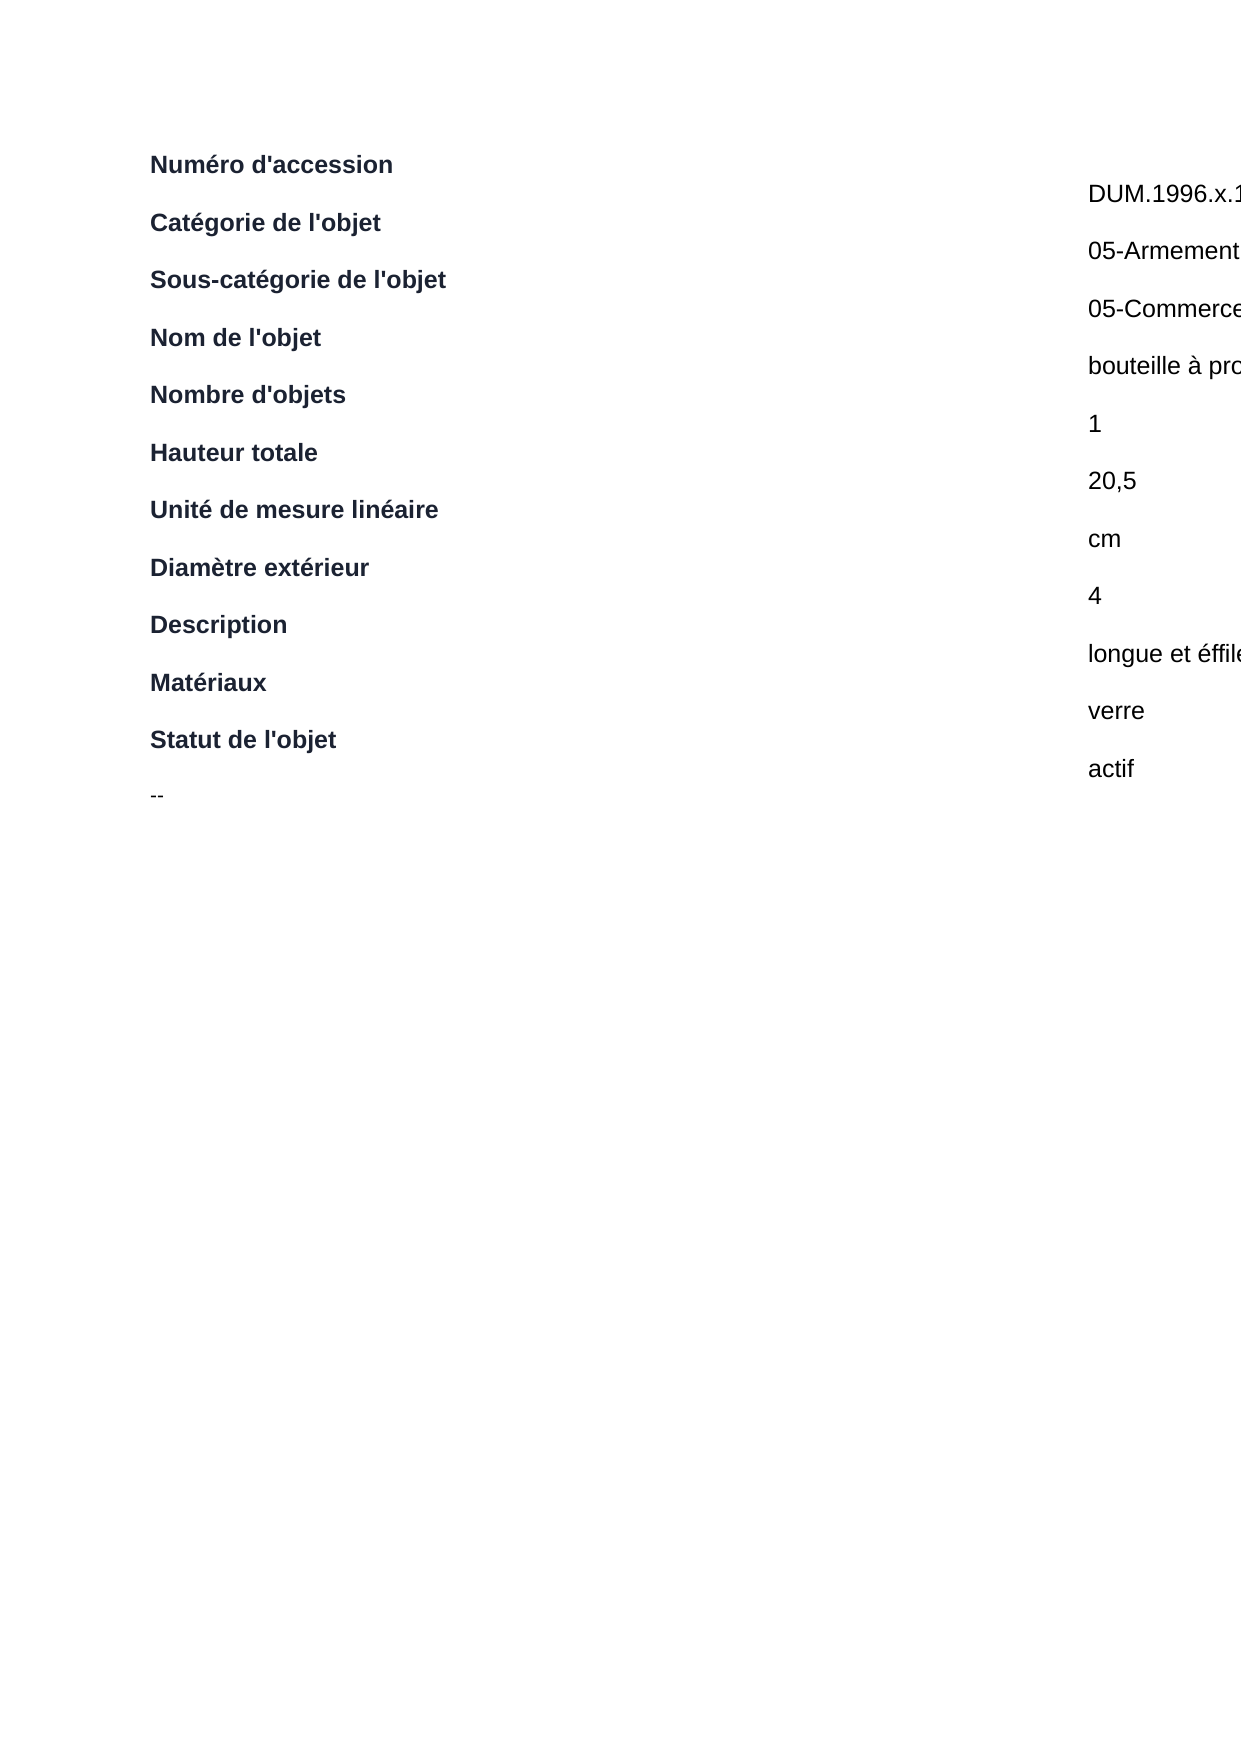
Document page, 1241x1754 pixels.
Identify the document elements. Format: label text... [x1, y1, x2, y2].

text DUM.1996.x.187 [1088, 179, 1240, 207]
text verre [1088, 696, 1240, 725]
text Numéro d'accession [150, 150, 1090, 179]
text Description [150, 610, 1090, 639]
text 1 [1088, 409, 1240, 437]
text 20,5 [1088, 466, 1240, 495]
text 05-Commerce [1088, 294, 1240, 322]
text bouteille à produit pharmaceutique [1088, 351, 1240, 380]
text Diamètre extérieur [150, 552, 1090, 581]
text Matériaux [150, 667, 1090, 696]
text Hauteur totale [150, 437, 1090, 466]
text -- [150, 782, 1090, 806]
text Statut de l'objet [150, 725, 1090, 754]
text Unité de mesure linéaire [150, 495, 1090, 524]
text actif [1088, 754, 1240, 782]
text 4 [1088, 581, 1240, 610]
text Nombre d'objets [150, 380, 1090, 409]
text 05-Armement, sciences et technologies [1088, 236, 1240, 265]
text Catégorie de l'objet [150, 207, 1090, 236]
text Nom de l'objet [150, 322, 1090, 351]
text cm [1088, 524, 1240, 552]
text Sous-catégorie de l'objet [150, 265, 1090, 294]
text longue et éffilée. Bouchon vissable manquant [1088, 639, 1240, 667]
